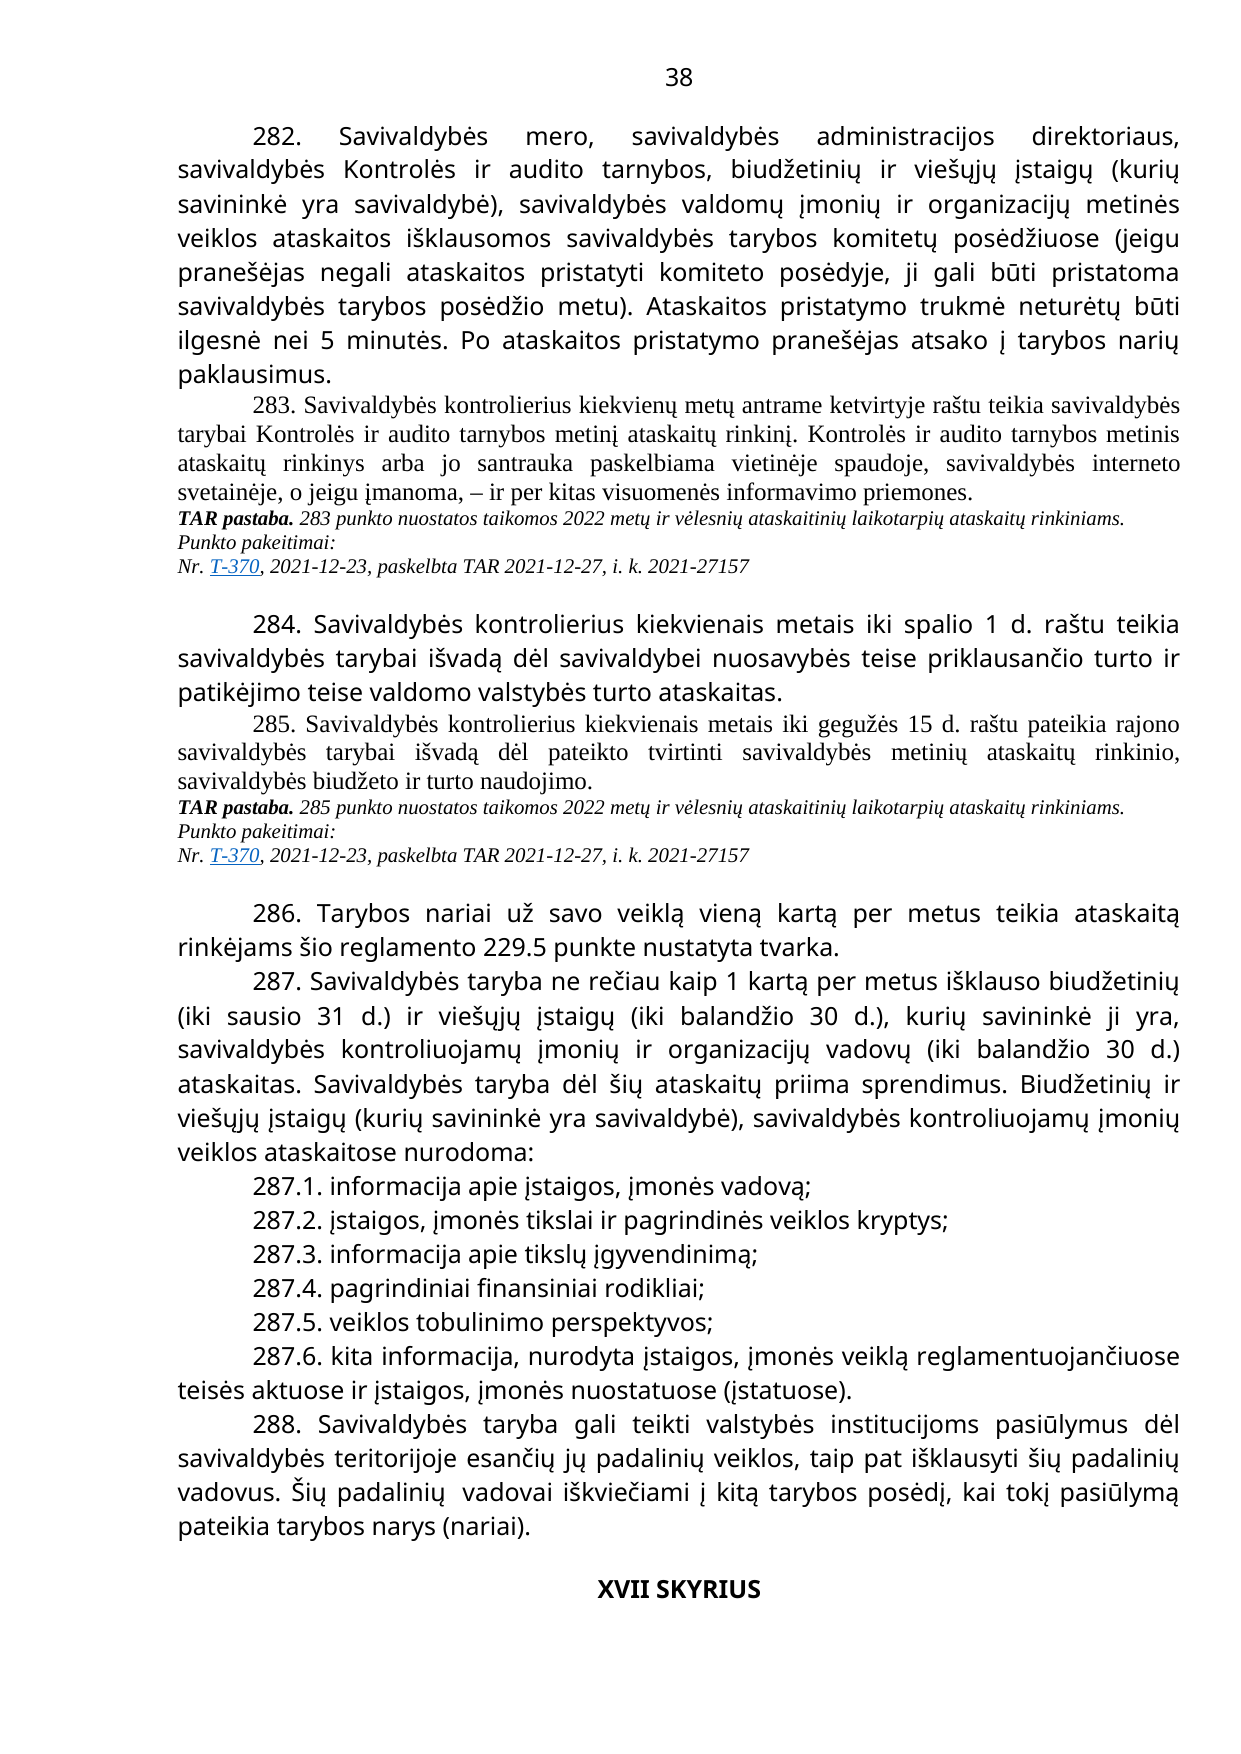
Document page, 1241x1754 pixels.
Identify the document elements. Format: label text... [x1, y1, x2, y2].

text 287.3. informacija apie tikslų įgyvendinimą; [177, 1237, 1181, 1271]
text 287.2. įstaigos, įmonės tikslai ir pagrindinės veiklos kryptys; [177, 1202, 1181, 1237]
text 284. Savivaldybės kontrolierius kiekvienais metais iki spalio 1 d. raštu teikia savivaldybės tarybai išvadą dėl savivaldybei nuosavybės teise priklausančio turto ir patikėjimo teise valdomo valstybės turto ataskaitas. [177, 607, 1181, 709]
text 282. Savivaldybės mero, savivaldybės administracijos direktoriaus, savivaldybės Kontrolės ir audito tarnybos, biudžetinių ir viešųjų įstaigų (kurių savininkė yra savivaldybė), savivaldybės valdomų įmonių ir organizacijų metinės veiklos ataskaitos išklausomos savivaldybės tarybos komitetų posėdžiuose (jeigu pranešėjas negali ataskaitos pristatyti komiteto posėdyje, ji gali būti pristatoma savivaldybės tarybos posėdžio metu). Ataskaitos pristatymo trukmė neturėtų būti ilgesnė nei 5 minutės. Po ataskaitos pristatymo pranešėjas atsako į tarybos narių paklausimus. [177, 118, 1181, 391]
text 288. Savivaldybės taryba gali teikti valstybės institucijoms pasiūlymus dėl savivaldybės teritorijoje esančių jų padalinių veiklos, taip pat išklausyti šių padalinių vadovus. Šių padalinių vadovai iškviečiami į kitą tarybos posėdį, kai tokį pasiūlymą pateikia tarybos narys (nariai). [177, 1407, 1181, 1543]
text TAR pastaba. 283 punkto nuostatos taikomos 2022 metų ir vėlesnių ataskaitinių laikotarpių ataskaitų rinkiniams. [177, 506, 1181, 530]
text 287.5. veiklos tobulinimo perspektyvos; [177, 1305, 1181, 1339]
text 283. Savivaldybės kontrolierius kiekvienų metų antrame ketvirtyje raštu teikia savivaldybės tarybai Kontrolės ir audito tarnybos metinį ataskaitų rinkinį. Kontrolės ir audito tarnybos metinis ataskaitų rinkinys arba jo santrauka paskelbiama vietinėje spaudoje, savivaldybės interneto svetainėje, o jeigu įmanoma, – ir per kitas visuomenės informavimo priemones. [177, 391, 1181, 506]
text TAR pastaba. 285 punkto nuostatos taikomos 2022 metų ir vėlesnių ataskaitinių laikotarpių ataskaitų rinkiniams. [177, 795, 1181, 819]
text XVII SKYRIUS [177, 1572, 1181, 1606]
text 287.6. kita informacija, nurodyta įstaigos, įmonės veiklą reglamentuojančiuose teisės aktuose ir įstaigos, įmonės nuostatuose (įstatuose). [177, 1339, 1181, 1407]
text 287. Savivaldybės taryba ne rečiau kaip 1 kartą per metus išklauso biudžetinių (iki sausio 31 d.) ir viešųjų įstaigų (iki balandžio 30 d.), kurių savininkė ji yra, savivaldybės kontroliuojamų įmonių ir organizacijų vadovų (iki balandžio 30 d.) ataskaitas. Savivaldybės taryba dėl šių ataskaitų priima sprendimus. Biudžetinių ir viešųjų įstaigų (kurių savininkė yra savivaldybė), savivaldybės kontroliuojamų įmonių veiklos ataskaitose nurodoma: [177, 964, 1181, 1168]
text 286. Tarybos nariai už savo veiklą vieną kartą per metus teikia ataskaitą rinkėjams šio reglamento 229.5 punkte nustatyta tvarka. [177, 896, 1181, 964]
text 285. Savivaldybės kontrolierius kiekvienais metais iki gegužės 15 d. raštu pateikia rajono savivaldybės tarybai išvadą dėl pateikto tvirtinti savivaldybės metinių ataskaitų rinkinio, savivaldybės biudžeto ir turto naudojimo. [177, 709, 1181, 795]
text Nr. T-370, 2021-12-23, paskelbta TAR 2021-12-27, i. k. 2021-27157 [177, 554, 1181, 578]
text Nr. T-370, 2021-12-23, paskelbta TAR 2021-12-27, i. k. 2021-27157 [177, 843, 1181, 867]
text Punkto pakeitimai: [177, 530, 1181, 554]
text 287.4. pagrindiniai finansiniai rodikliai; [177, 1271, 1181, 1305]
text 287.1. informacija apie įstaigos, įmonės vadovą; [177, 1168, 1181, 1202]
text Punkto pakeitimai: [177, 819, 1181, 843]
